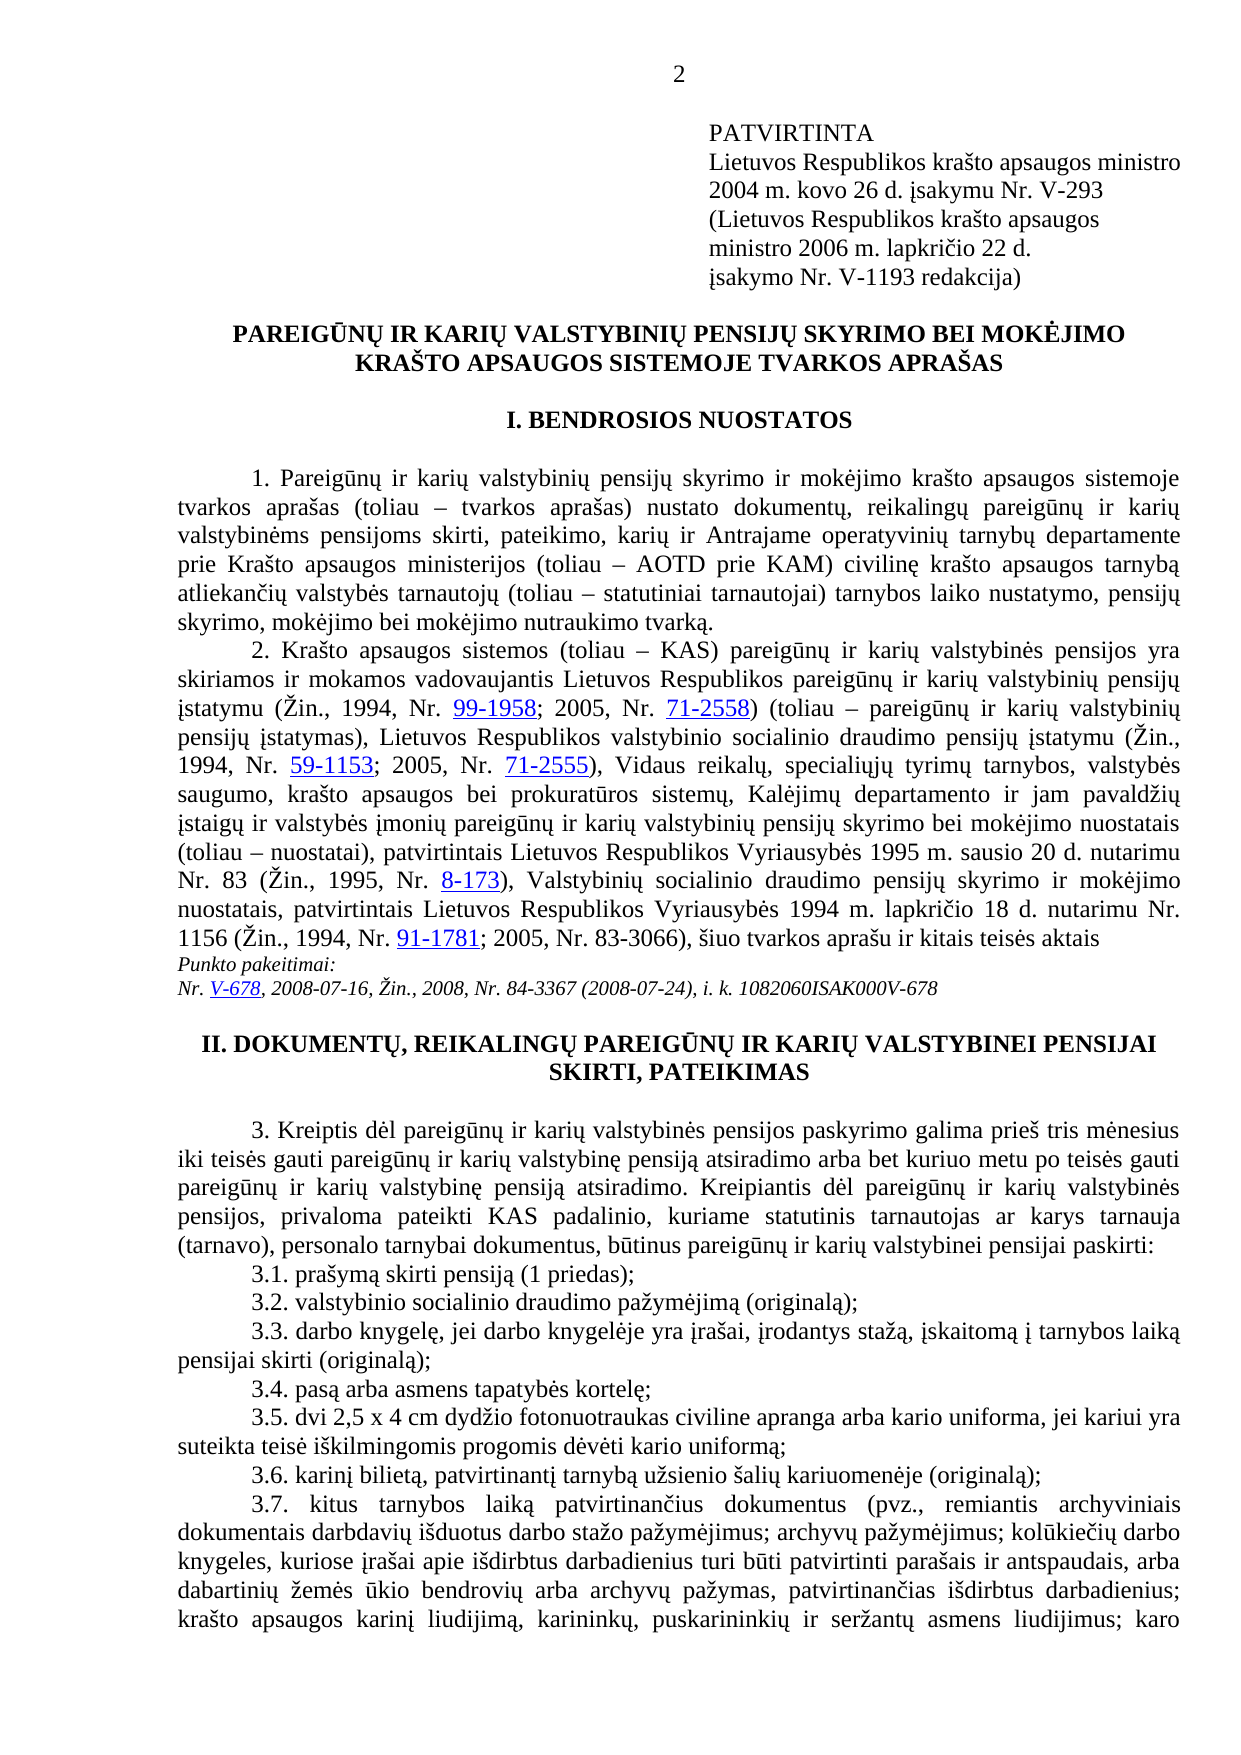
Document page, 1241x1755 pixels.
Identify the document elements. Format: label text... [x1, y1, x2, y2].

text 3.4. pasą arba asmens tapatybės kortelę; [177, 1374, 1181, 1402]
text 3.1. prašymą skirti pensiją (1 priedas); [177, 1259, 1181, 1287]
text PAREIGŪNŲ IR KARIŲ VALSTYBINIŲ PENSIJŲ SKYRIMO BEI MOKĖJIMO KRAŠTO APSAUGOS SISTEMOJE TVARKOS APRAŠAS [177, 319, 1181, 377]
text (Lietuvos Respublikos krašto apsaugos [177, 204, 1181, 233]
text 3.5. dvi 2,5 x 4 cm dydžio fotonuotraukas civiline apranga arba kario uniforma, jei kariui yra suteikta teisė iškilmingomis progomis dėvėti kario uniformą; [177, 1402, 1181, 1460]
text 3.3. darbo knygelę, jei darbo knygelėje yra įrašai, įrodantys stažą, įskaitomą į tarnybos laiką pensijai skirti (originalą); [177, 1316, 1181, 1374]
text Punkto pakeitimai: [177, 952, 1181, 976]
text 3. Kreiptis dėl pareigūnų ir karių valstybinės pensijos paskyrimo galima prieš tris mėnesius iki teisės gauti pareigūnų ir karių valstybinę pensiją atsiradimo arba bet kuriuo metu po teisės gauti pareigūnų ir karių valstybinę pensiją atsiradimo. Kreipiantis dėl pareigūnų ir karių valstybinės pensijos, privaloma pateikti KAS padalinio, kuriame statutinis tarnautojas ar karys tarnauja (tarnavo), personalo tarnybai dokumentus, būtinus pareigūnų ir karių valstybinei pensijai paskirti: [177, 1115, 1181, 1259]
text 2004 m. kovo 26 d. įsakymu Nr. V-293 [177, 176, 1181, 204]
text Lietuvos Respublikos krašto apsaugos ministro [177, 147, 1181, 176]
text Nr. V-678, 2008-07-16, Žin., 2008, Nr. 84-3367 (2008-07-24), i. k. 1082060ISAK000V-678 [177, 976, 1181, 1000]
text 3.7. kitus tarnybos laiką patvirtinančius dokumentus (pvz., remiantis archyviniais dokumentais darbdavių išduotus darbo stažo pažymėjimus; archyvų pažymėjimus; kolūkiečių darbo knygeles, kuriose įrašai apie išdirbtus darbadienius turi būti patvirtinti parašais ir antspaudais, arba dabartinių žemės ūkio bendrovių arba archyvų pažymas, patvirtinančias išdirbtus darbadienius; krašto apsaugos karinį liudijimą, karininkų, puskarininkių ir seržantų asmens liudijimus; karo [177, 1489, 1181, 1632]
text įsakymo Nr. V-1193 redakcija) [177, 262, 1181, 291]
text II. DOKUMENTŲ, REIKALINGŲ PAREIGŪNŲ IR KARIŲ VALSTYBINEI PENSIJAI SKIRTI, PATEIKIMAS [177, 1029, 1181, 1086]
text 2. Krašto apsaugos sistemos (toliau – KAS) pareigūnų ir karių valstybinės pensijos yra skiriamos ir mokamos vadovaujantis Lietuvos Respublikos pareigūnų ir karių valstybinių pensijų įstatymu (Žin., 1994, Nr. 99-1958; 2005, Nr. 71-2558) (toliau – pareigūnų ir karių valstybinių pensijų įstatymas), Lietuvos Respublikos valstybinio socialinio draudimo pensijų įstatymu (Žin., 1994, Nr. 59-1153; 2005, Nr. 71-2555), Vidaus reikalų, specialiųjų tyrimų tarnybos, valstybės saugumo, krašto apsaugos bei prokuratūros sistemų, Kalėjimų departamento ir jam pavaldžių įstaigų ir valstybės įmonių pareigūnų ir karių valstybinių pensijų skyrimo bei mokėjimo nuostatais (toliau – nuostatai), patvirtintais Lietuvos Respublikos Vyriausybės 1995 m. sausio 20 d. nutarimu Nr. 83 (Žin., 1995, Nr. 8-173), Valstybinių socialinio draudimo pensijų skyrimo ir mokėjimo nuostatais, patvirtintais Lietuvos Respublikos Vyriausybės 1994 m. lapkričio 18 d. nutarimu Nr. 1156 (Žin., 1994, Nr. 91-1781; 2005, Nr. 83-3066), šiuo tvarkos aprašu ir kitais teisės aktais [177, 636, 1181, 952]
text ministro 2006 m. lapkričio 22 d. [177, 233, 1181, 262]
text 1. Pareigūnų ir karių valstybinių pensijų skyrimo ir mokėjimo krašto apsaugos sistemoje tvarkos aprašas (toliau – tvarkos aprašas) nustato dokumentų, reikalingų pareigūnų ir karių valstybinėms pensijoms skirti, pateikimo, karių ir Antrajame operatyvinių tarnybų departamente prie Krašto apsaugos ministerijos (toliau – AOTD prie KAM) civilinę krašto apsaugos tarnybą atliekančių valstybės tarnautojų (toliau – statutiniai tarnautojai) tarnybos laiko nustatymo, pensijų skyrimo, mokėjimo bei mokėjimo nutraukimo tvarką. [177, 463, 1181, 636]
text 3.6. karinį bilietą, patvirtinantį tarnybą užsienio šalių kariuomenėje (originalą); [177, 1460, 1181, 1489]
text I. BENDROSIOS NUOSTATOS [177, 406, 1181, 434]
text PATVIRTINTA [709, 118, 1181, 147]
text 3.2. valstybinio socialinio draudimo pažymėjimą (originalą); [177, 1287, 1181, 1316]
